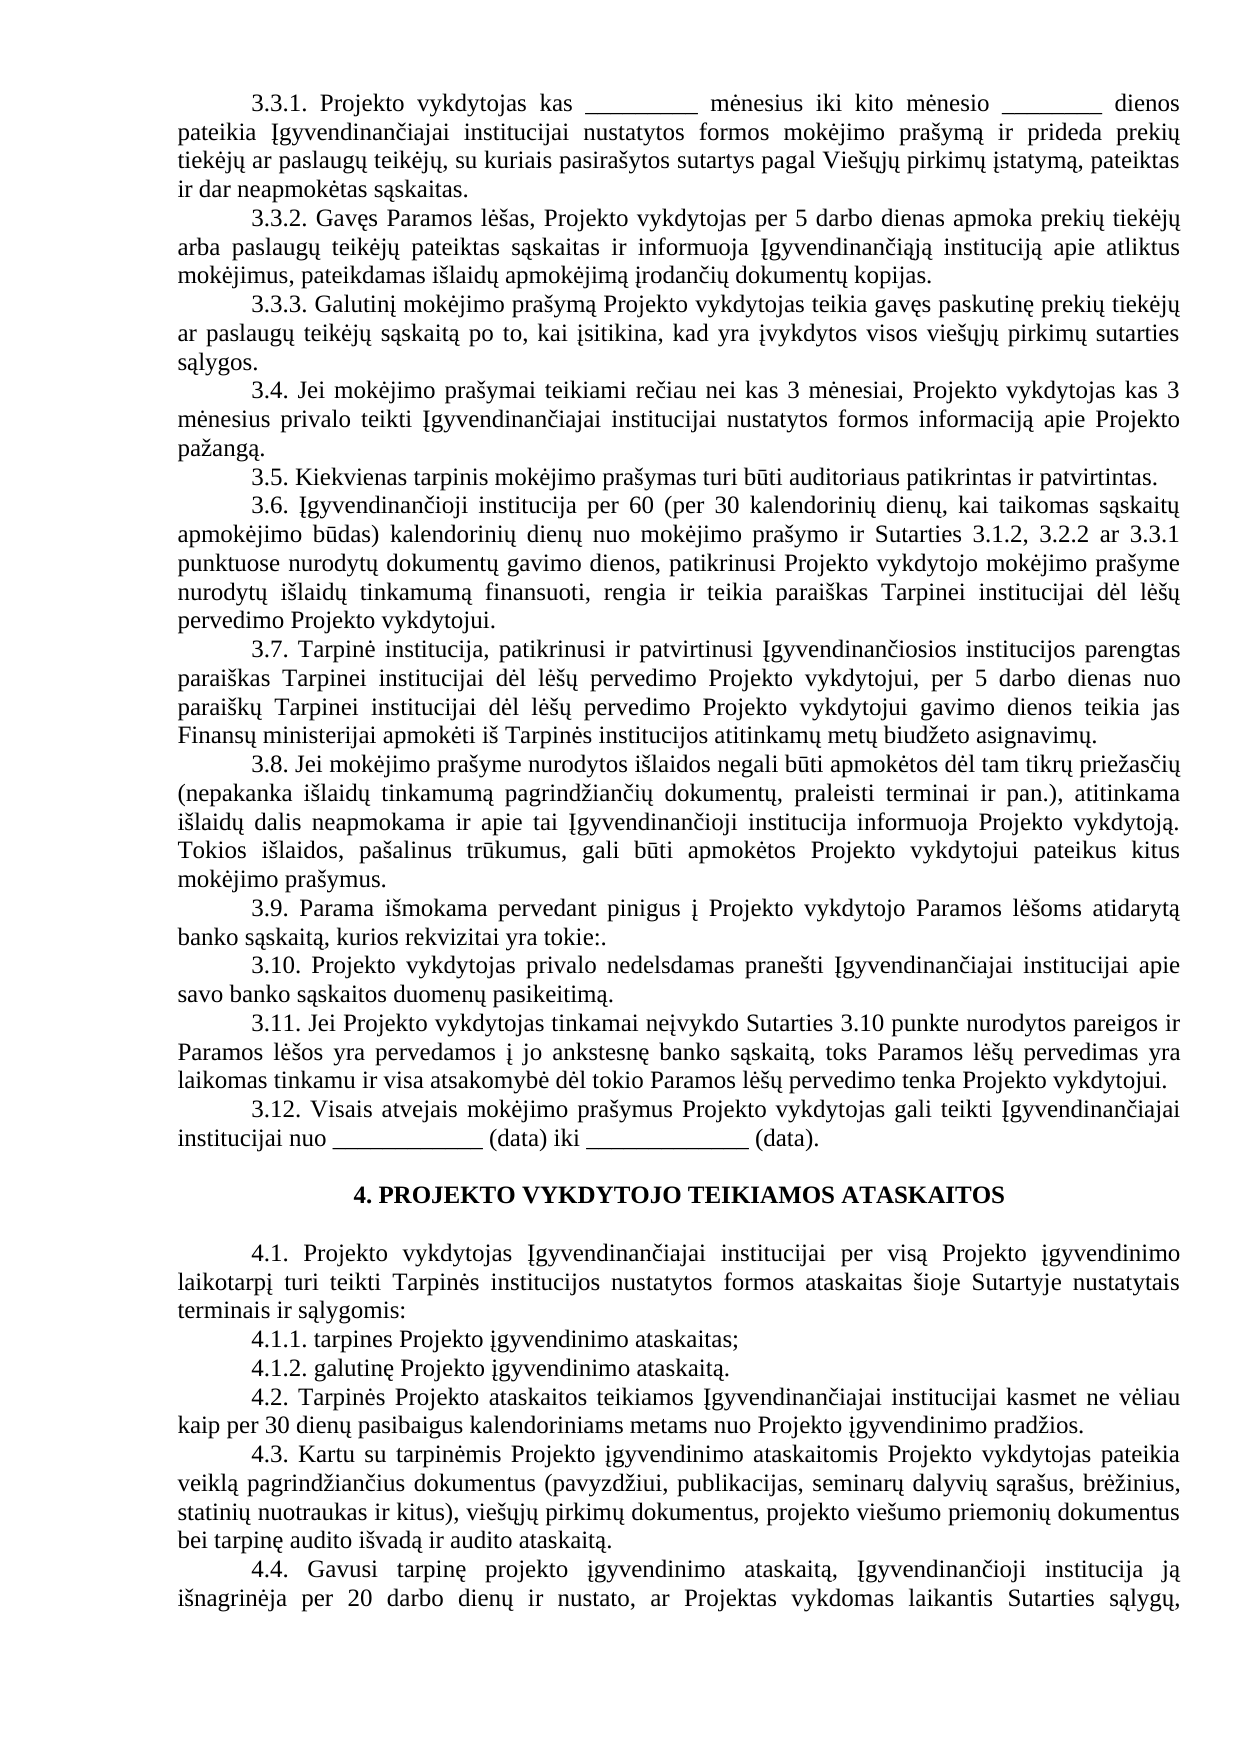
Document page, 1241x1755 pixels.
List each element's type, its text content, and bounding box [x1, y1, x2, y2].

text 4.1.2. galutinę Projekto įgyvendinimo ataskaitą. [177, 1353, 1181, 1382]
text 3.11. Jei Projekto vykdytojas tinkamai neįvykdo Sutarties 3.10 punkte nurodytos pareigos ir Paramos lėšos yra pervedamos į jo ankstesnę banko sąskaitą, toks Paramos lėšų pervedimas yra laikomas tinkamu ir visa atsakomybė dėl tokio Paramos lėšų pervedimo tenka Projekto vykdytojui. [177, 1008, 1181, 1094]
text 3.8. Jei mokėjimo prašyme nurodytos išlaidos negali būti apmokėtos dėl tam tikrų priežasčių (nepakanka išlaidų tinkamumą pagrindžiančių dokumentų, praleisti terminai ir pan.), atitinkama išlaidų dalis neapmokama ir apie tai Įgyvendinančioji institucija informuoja Projekto vykdytoją. Tokios išlaidos, pašalinus trūkumus, gali būti apmokėtos Projekto vykdytojui pateikus kitus mokėjimo prašymus. [177, 749, 1181, 893]
text 3.9. Parama išmokama pervedant pinigus į Projekto vykdytojo Paramos lėšoms atidarytą banko sąskaitą, kurios rekvizitai yra tokie:. [177, 893, 1181, 950]
text 3.3.3. Galutinį mokėjimo prašymą Projekto vykdytojas teikia gavęs paskutinę prekių tiekėjų ar paslaugų teikėjų sąskaitą po to, kai įsitikina, kad yra įvykdytos visos viešųjų pirkimų sutarties sąlygos. [177, 289, 1181, 375]
text 3.3.1. Projekto vykdytojas kas _________ mėnesius iki kito mėnesio ________ dienos pateikia Įgyvendinančiajai institucijai nustatytos formos mokėjimo prašymą ir prideda prekių tiekėjų ar paslaugų teikėjų, su kuriais pasirašytos sutartys pagal Viešųjų pirkimų įstatymą, pateiktas ir dar neapmokėtas sąskaitas. [177, 88, 1181, 203]
text 3.3.2. Gavęs Paramos lėšas, Projekto vykdytojas per 5 darbo dienas apmoka prekių tiekėjų arba paslaugų teikėjų pateiktas sąskaitas ir informuoja Įgyvendinančiąją instituciją apie atliktus mokėjimus, pateikdamas išlaidų apmokėjimą įrodančių dokumentų kopijas. [177, 203, 1181, 289]
text 3.4. Jei mokėjimo prašymai teikiami rečiau nei kas 3 mėnesiai, Projekto vykdytojas kas 3 mėnesius privalo teikti Įgyvendinančiajai institucijai nustatytos formos informaciją apie Projekto pažangą. [177, 375, 1181, 462]
text 3.6. Įgyvendinančioji institucija per 60 (per 30 kalendorinių dienų, kai taikomas sąskaitų apmokėjimo būdas) kalendorinių dienų nuo mokėjimo prašymo ir Sutarties 3.1.2, 3.2.2 ar 3.3.1 punktuose nurodytų dokumentų gavimo dienos, patikrinusi Projekto vykdytojo mokėjimo prašyme nurodytų išlaidų tinkamumą finansuoti, rengia ir teikia paraiškas Tarpinei institucijai dėl lėšų pervedimo Projekto vykdytojui. [177, 490, 1181, 634]
text 4.1.1. tarpines Projekto įgyvendinimo ataskaitas; [177, 1324, 1181, 1353]
text 3.12. Visais atvejais mokėjimo prašymus Projekto vykdytojas gali teikti Įgyvendinančiajai institucijai nuo ____________ (data) iki _____________ (data). [177, 1094, 1181, 1152]
text 4.2. Tarpinės Projekto ataskaitos teikiamos Įgyvendinančiajai institucijai kasmet ne vėliau kaip per 30 dienų pasibaigus kalendoriniams metams nuo Projekto įgyvendinimo pradžios. [177, 1382, 1181, 1439]
text 4.1. Projekto vykdytojas Įgyvendinančiajai institucijai per visą Projekto įgyvendinimo laikotarpį turi teikti Tarpinės institucijos nustatytos formos ataskaitas šioje Sutartyje nustatytais terminais ir sąlygomis: [177, 1238, 1181, 1324]
text 4.3. Kartu su tarpinėmis Projekto įgyvendinimo ataskaitomis Projekto vykdytojas pateikia veiklą pagrindžiančius dokumentus (pavyzdžiui, publikacijas, seminarų dalyvių sąrašus, brėžinius, statinių nuotraukas ir kitus), viešųjų pirkimų dokumentus, projekto viešumo priemonių dokumentus bei tarpinę audito išvadą ir audito ataskaitą. [177, 1439, 1181, 1554]
text 3.5. Kiekvienas tarpinis mokėjimo prašymas turi būti auditoriaus patikrintas ir patvirtintas. [177, 462, 1181, 490]
text 4.4. Gavusi tarpinę projekto įgyvendinimo ataskaitą, Įgyvendinančioji institucija ją išnagrinėja per 20 darbo dienų ir nustato, ar Projektas vykdomas laikantis Sutarties sąlygų, [177, 1554, 1181, 1612]
text 3.7. Tarpinė institucija, patikrinusi ir patvirtinusi Įgyvendinančiosios institucijos parengtas paraiškas Tarpinei institucijai dėl lėšų pervedimo Projekto vykdytojui, per 5 darbo dienas nuo paraiškų Tarpinei institucijai dėl lėšų pervedimo Projekto vykdytojui gavimo dienos teikia jas Finansų ministerijai apmokėti iš Tarpinės institucijos atitinkamų metų biudžeto asignavimų. [177, 634, 1181, 749]
text 4. PROJEKTO VYKDYTOJO TEIKIAMOS ATASKAITOS [177, 1180, 1181, 1209]
text 3.10. Projekto vykdytojas privalo nedelsdamas pranešti Įgyvendinančiajai institucijai apie savo banko sąskaitos duomenų pasikeitimą. [177, 950, 1181, 1008]
